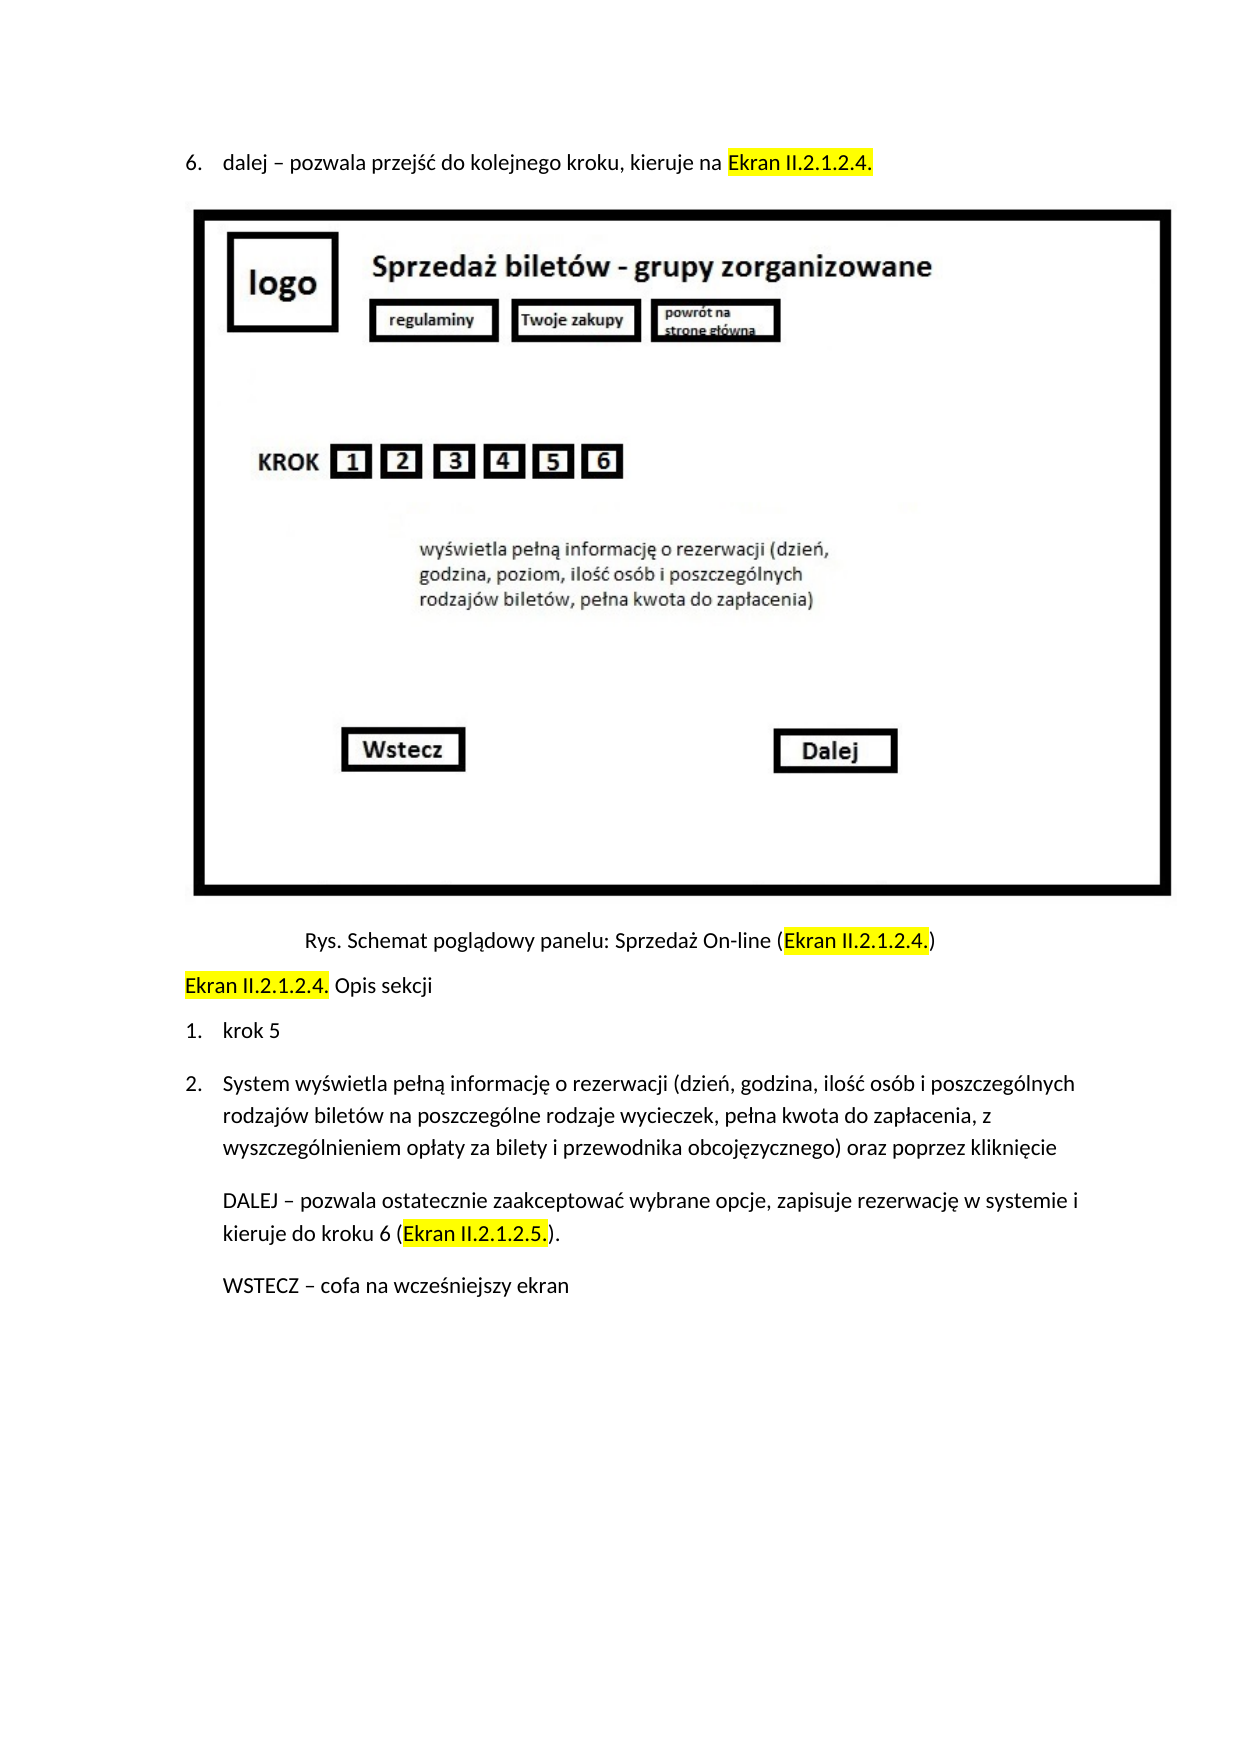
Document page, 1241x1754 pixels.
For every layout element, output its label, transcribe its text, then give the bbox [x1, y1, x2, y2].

list krok 5 [185, 1016, 1093, 1044]
list WSTECZ – cofa na wcześniejszy ekran [223, 1272, 1093, 1300]
list System wyświetla pełną informację o rezerwacji (dzień, godzina, ilość osób i poszczególnych rodzajów biletów na poszczególne rodzaje wycieczek, pełna kwota do zapłacenia, z wyszczególnieniem opłaty za bilety i przewodnika obcojęzycznego) oraz poprzez kliknięcie [185, 1069, 1093, 1161]
list DALEJ – pozwala ostatecznie zaakceptować wybrane opcje, zapisuje rezerwację w systemie i kieruje do kroku 6 (Ekran II.2.1.2.5.). [223, 1186, 1093, 1247]
text Ekran II.2.1.2.4. Opis sekcji [185, 971, 1093, 999]
list dalej – pozwala przejść do kolejnego kroku, kieruje na Ekran II.2.1.2.4. [185, 148, 1093, 176]
text Rys. Schemat poglądowy panelu: Sprzedaż On-line (Ekran II.2.1.2.4.) [148, 927, 1093, 955]
